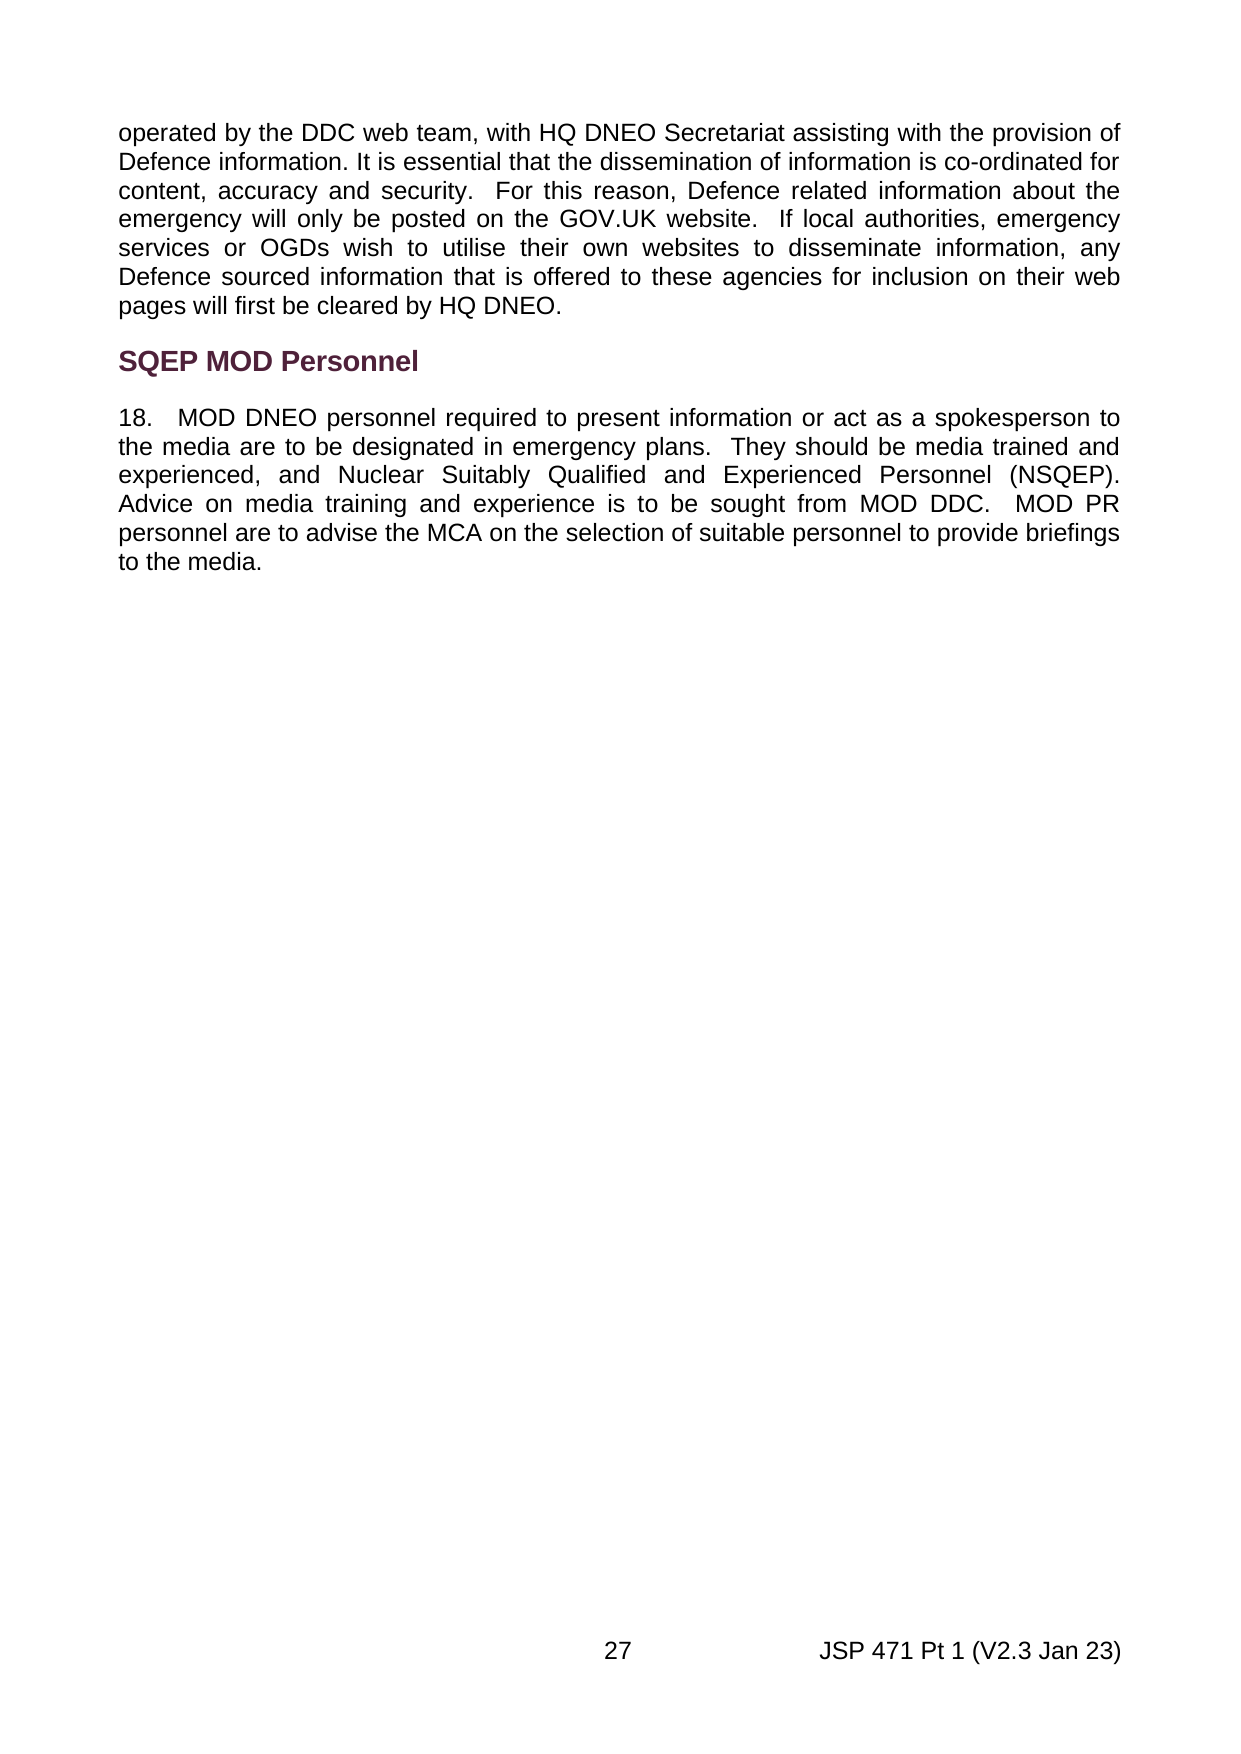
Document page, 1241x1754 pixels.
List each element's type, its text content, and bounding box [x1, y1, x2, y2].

subtitle SQEP MOD Personnel [118, 344, 1122, 378]
list operated by the DDC web team, with HQ DNEO Secretariat assisting with the provision of Defence information. It is essential that the dissemination of information is co-ordinated for content, accuracy and security. For this reason, Defence related information about the emergency will only be posted on the GOV.UK website. If local authorities, emergency services or OGDs wish to utilise their own websites to disseminate information, any Defence sourced information that is offered to these agencies for inclusion on their web pages will first be cleared by HQ DNEO. [118, 118, 1122, 319]
list MOD DNEO personnel required to present information or act as a spokesperson to the media are to be designated in emergency plans. They should be media trained and experienced, and Nuclear Suitably Qualified and Experienced Personnel (NSQEP). Advice on media training and experience is to be sought from MOD DDC. MOD PR personnel are to advise the MCA on the selection of suitable personnel to provide briefings to the media. [118, 403, 1122, 575]
